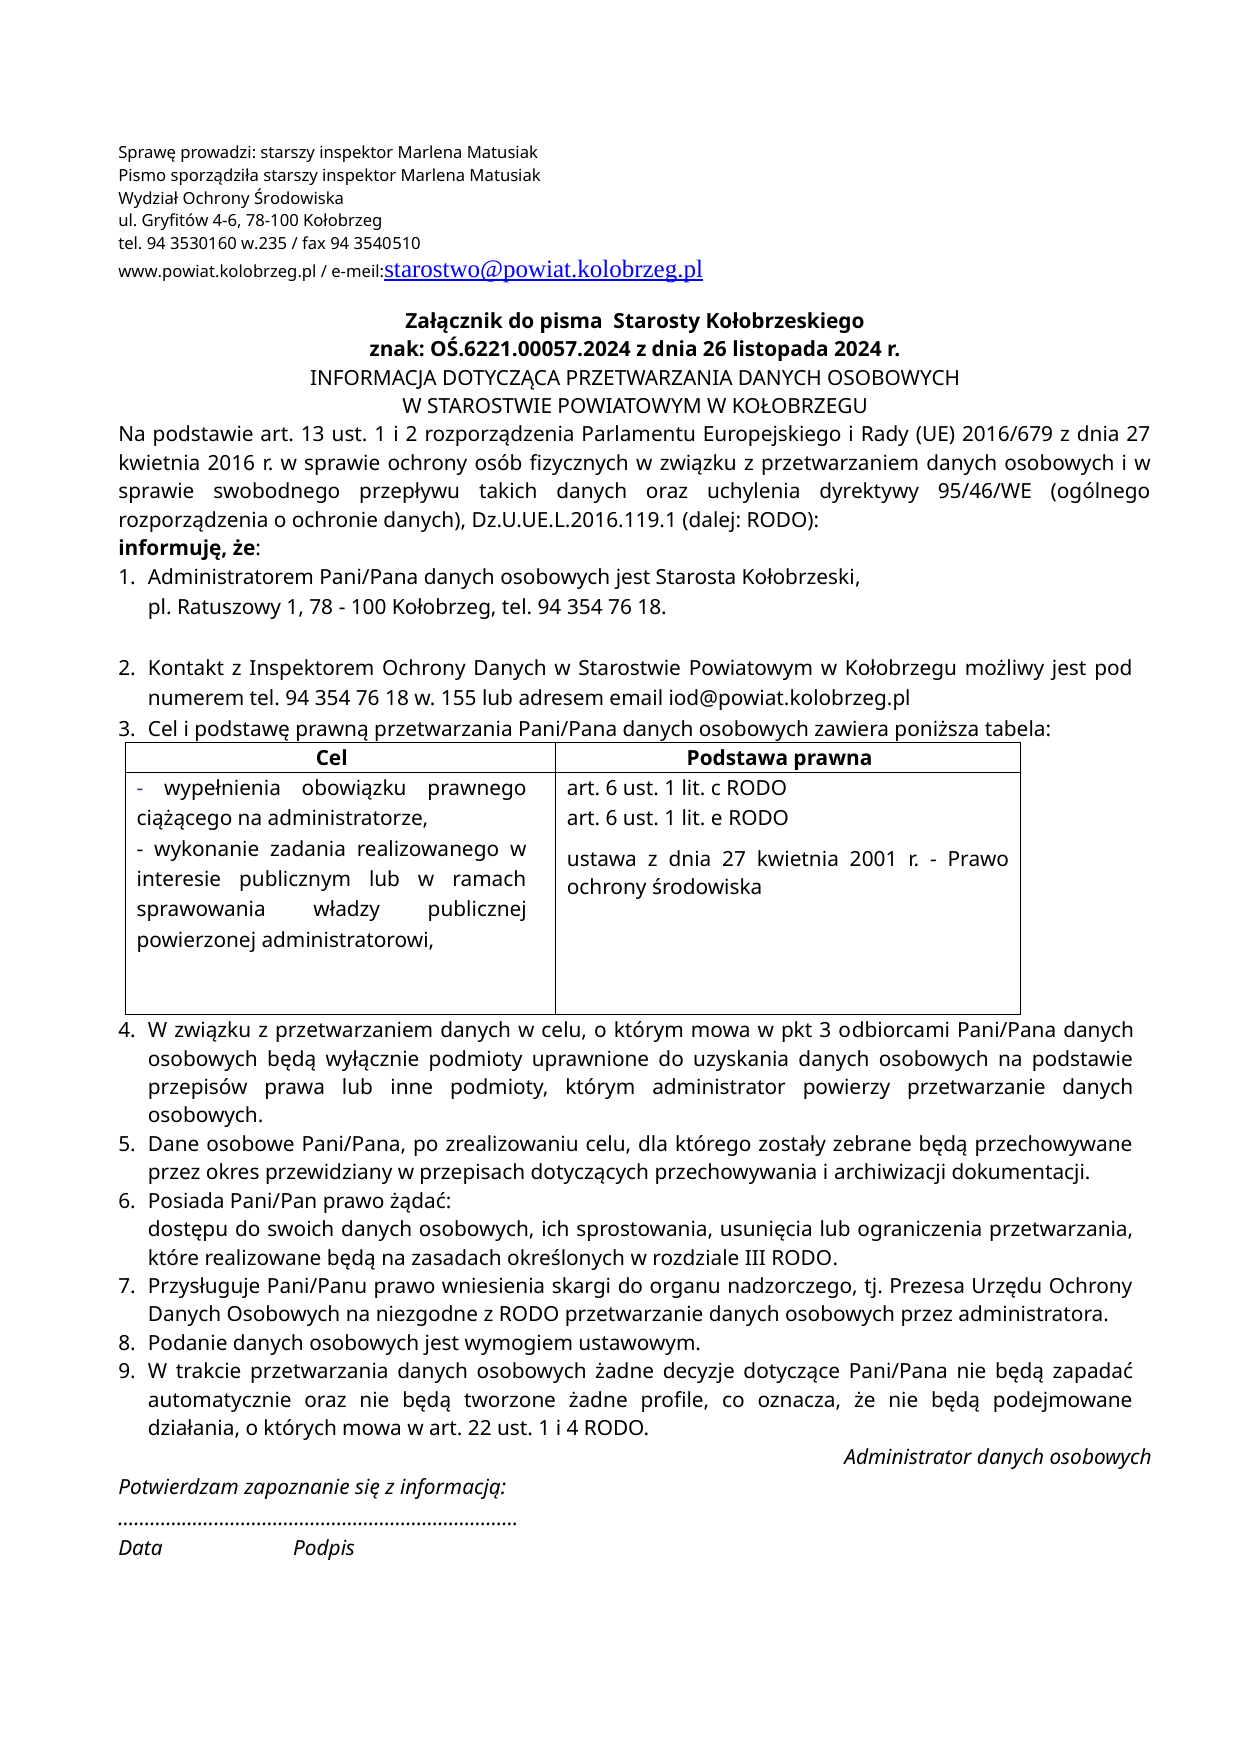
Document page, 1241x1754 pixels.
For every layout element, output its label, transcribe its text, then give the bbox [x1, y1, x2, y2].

list W trakcie przetwarzania danych osobowych żadne decyzje dotyczące Pani/Pana nie będą zapadać automatycznie oraz nie będą tworzone żadne profile, co oznacza, że nie będą podejmowane działania, o których mowa w art. 22 ust. 1 i 4 RODO. [118, 1356, 1134, 1442]
text dostępu do swoich danych osobowych, ich sprostowania, usunięcia lub ograniczenia przetwarzania, które realizowane będą na zasadach określonych w rozdziale III RODO. [148, 1214, 1134, 1271]
table_header Cel [126, 743, 555, 772]
text INFORMACJA DOTYCZĄCA PRZETWARZANIA DANYCH OSOBOWYCH [118, 363, 1152, 391]
text Załącznik do pisma Starosty Kołobrzeskiego [118, 306, 1152, 334]
text Na podstawie art. 13 ust. 1 i 2 rozporządzenia Parlamentu Europejskiego i Rady (UE) 2016/679 z dnia 27 kwietnia 2016 r. w sprawie ochrony osób fizycznych w związku z przetwarzaniem danych osobowych i w sprawie swobodnego przepływu takich danych oraz uchylenia dyrektywy 95/46/WE (ogólnego rozporządzenia o ochronie danych), Dz.U.UE.L.2016.119.1 (dalej: RODO): [118, 419, 1152, 533]
list Kontakt z Inspektorem Ochrony Danych w Starostwie Powiatowym w Kołobrzegu możliwy jest pod numerem tel. 94 354 76 18 w. 155 lub adresem email iod@powiat.kolobrzeg.pl [118, 653, 1134, 712]
text Administrator danych osobowych [118, 1442, 1152, 1470]
text informuję, że: [118, 533, 1152, 562]
list Posiada Pani/Pan prawo żądać: [118, 1186, 1134, 1214]
text Wydział Ochrony Środowiska ul. Gryfitów 4-6, 78-100 Kołobrzeg tel. 94 3530160 w.235 / fax 94 3540510 [118, 186, 1152, 254]
text ………………………………………………………………… [118, 1503, 1152, 1531]
text pl. Ratuszowy 1, 78 - 100 Kołobrzeg, tel. 94 354 76 18. [148, 592, 1134, 621]
table_header Podstawa prawna [556, 743, 1020, 772]
list Podanie danych osobowych jest wymogiem ustawowym. [118, 1328, 1134, 1356]
list Cel i podstawę prawną przetwarzania Pani/Pana danych osobowych zawiera poniższa tabela: [118, 714, 1134, 742]
text Sprawę prowadzi: starszy inspektor Marlena Matusiak Pismo sporządziła starszy inspektor Marlena Matusiak [118, 141, 1152, 186]
list W związku z przetwarzaniem danych w celu, o którym mowa w pkt 3 odbiorcami Pani/Pana danych osobowych będą wyłącznie podmioty uprawnione do uzyskania danych osobowych na podstawie przepisów prawa lub inne podmioty, którym administrator powierzy przetwarzanie danych osobowych. [118, 1015, 1134, 1129]
text www.powiat.kolobrzeg.pl / e-meil:starostwo@powiat.kolobrzeg.pl [118, 254, 1152, 283]
list Administratorem Pani/Pana danych osobowych jest Starosta Kołobrzeski, [118, 562, 1134, 590]
list Przysługuje Pani/Panu prawo wniesienia skargi do organu nadzorczego, tj. Prezesa Urzędu Ochrony Danych Osobowych na niezgodne z RODO przetwarzanie danych osobowych przez administratora. [118, 1271, 1134, 1328]
text Potwierdzam zapoznanie się z informacją: [118, 1472, 1152, 1501]
text W STAROSTWIE POWIATOWYM W KOŁOBRZEGU [118, 391, 1152, 419]
text znak: OŚ.6221.00057.2024 z dnia 26 listopada 2024 r. [118, 334, 1152, 363]
text Data Podpis [118, 1533, 1152, 1561]
table_cell - wypełnienia obowiązku prawnego ciążącego na administratorze, - wykonanie zadania realizowanego w interesie publicznym lub w ramach sprawowania władzy publicznej powierzonej administratorowi, [126, 773, 555, 1014]
list Dane osobowe Pani/Pana, po zrealizowaniu celu, dla którego zostały zebrane będą przechowywane przez okres przewidziany w przepisach dotyczących przechowywania i archiwizacji dokumentacji. [118, 1129, 1134, 1186]
table_cell art. 6 ust. 1 lit. c RODO art. 6 ust. 1 lit. e RODO ustawa z dnia 27 kwietnia 2001 r. - Prawo ochrony środowiska [556, 773, 1020, 1014]
